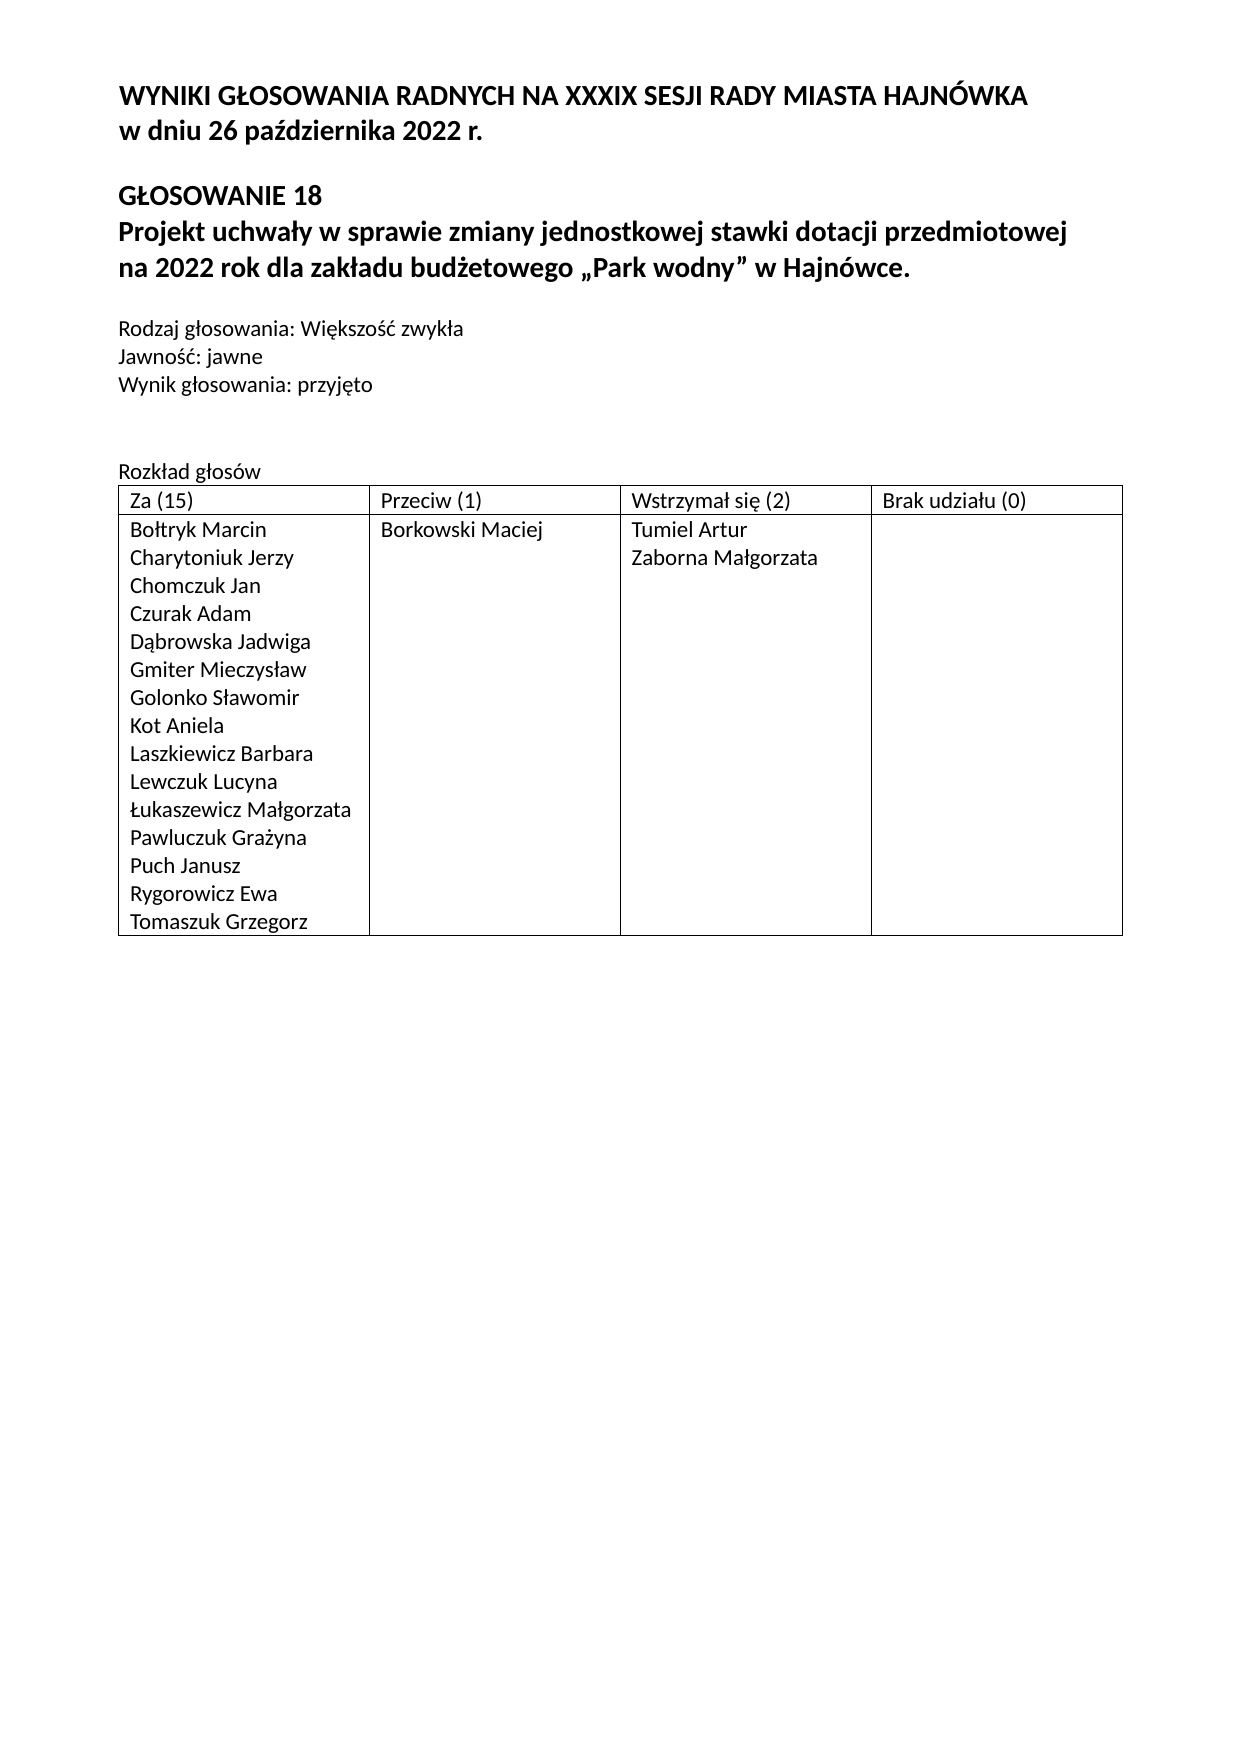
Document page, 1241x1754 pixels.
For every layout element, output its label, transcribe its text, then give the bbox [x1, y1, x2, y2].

table_cell Tumiel Artur Zaborna Małgorzata [621, 515, 871, 935]
subtitle Projekt uchwały w sprawie zmiany jednostkowej stawki dotacji przedmiotowej na 2022 rok dla zakładu budżetowego „Park wodny” w Hajnówce. [118, 213, 1122, 284]
text Rodzaj głosowania: Większość zwykła [118, 314, 1122, 342]
text Wynik głosowania: przyjęto [118, 370, 1122, 398]
text Jawność: jawne [118, 342, 1122, 370]
table_cell [872, 515, 1122, 935]
table_header Za (15) [119, 486, 369, 514]
table_header Brak udziału (0) [872, 486, 1122, 514]
subtitle GŁOSOWANIE 18 [118, 177, 1122, 213]
text Rozkład głosów [118, 457, 1122, 485]
table_cell Borkowski Maciej [370, 515, 620, 935]
table_header Wstrzymał się (2) [621, 486, 871, 514]
table_header Przeciw (1) [370, 486, 620, 514]
table_cell Bołtryk Marcin Charytoniuk Jerzy Chomczuk Jan Czurak Adam Dąbrowska Jadwiga Gmiter Mieczysław Golonko Sławomir Kot Aniela Laszkiewicz Barbara Lewczuk Lucyna Łukaszewicz Małgorzata Pawluczuk Grażyna Puch Janusz Rygorowicz Ewa Tomaszuk Grzegorz [119, 515, 369, 935]
